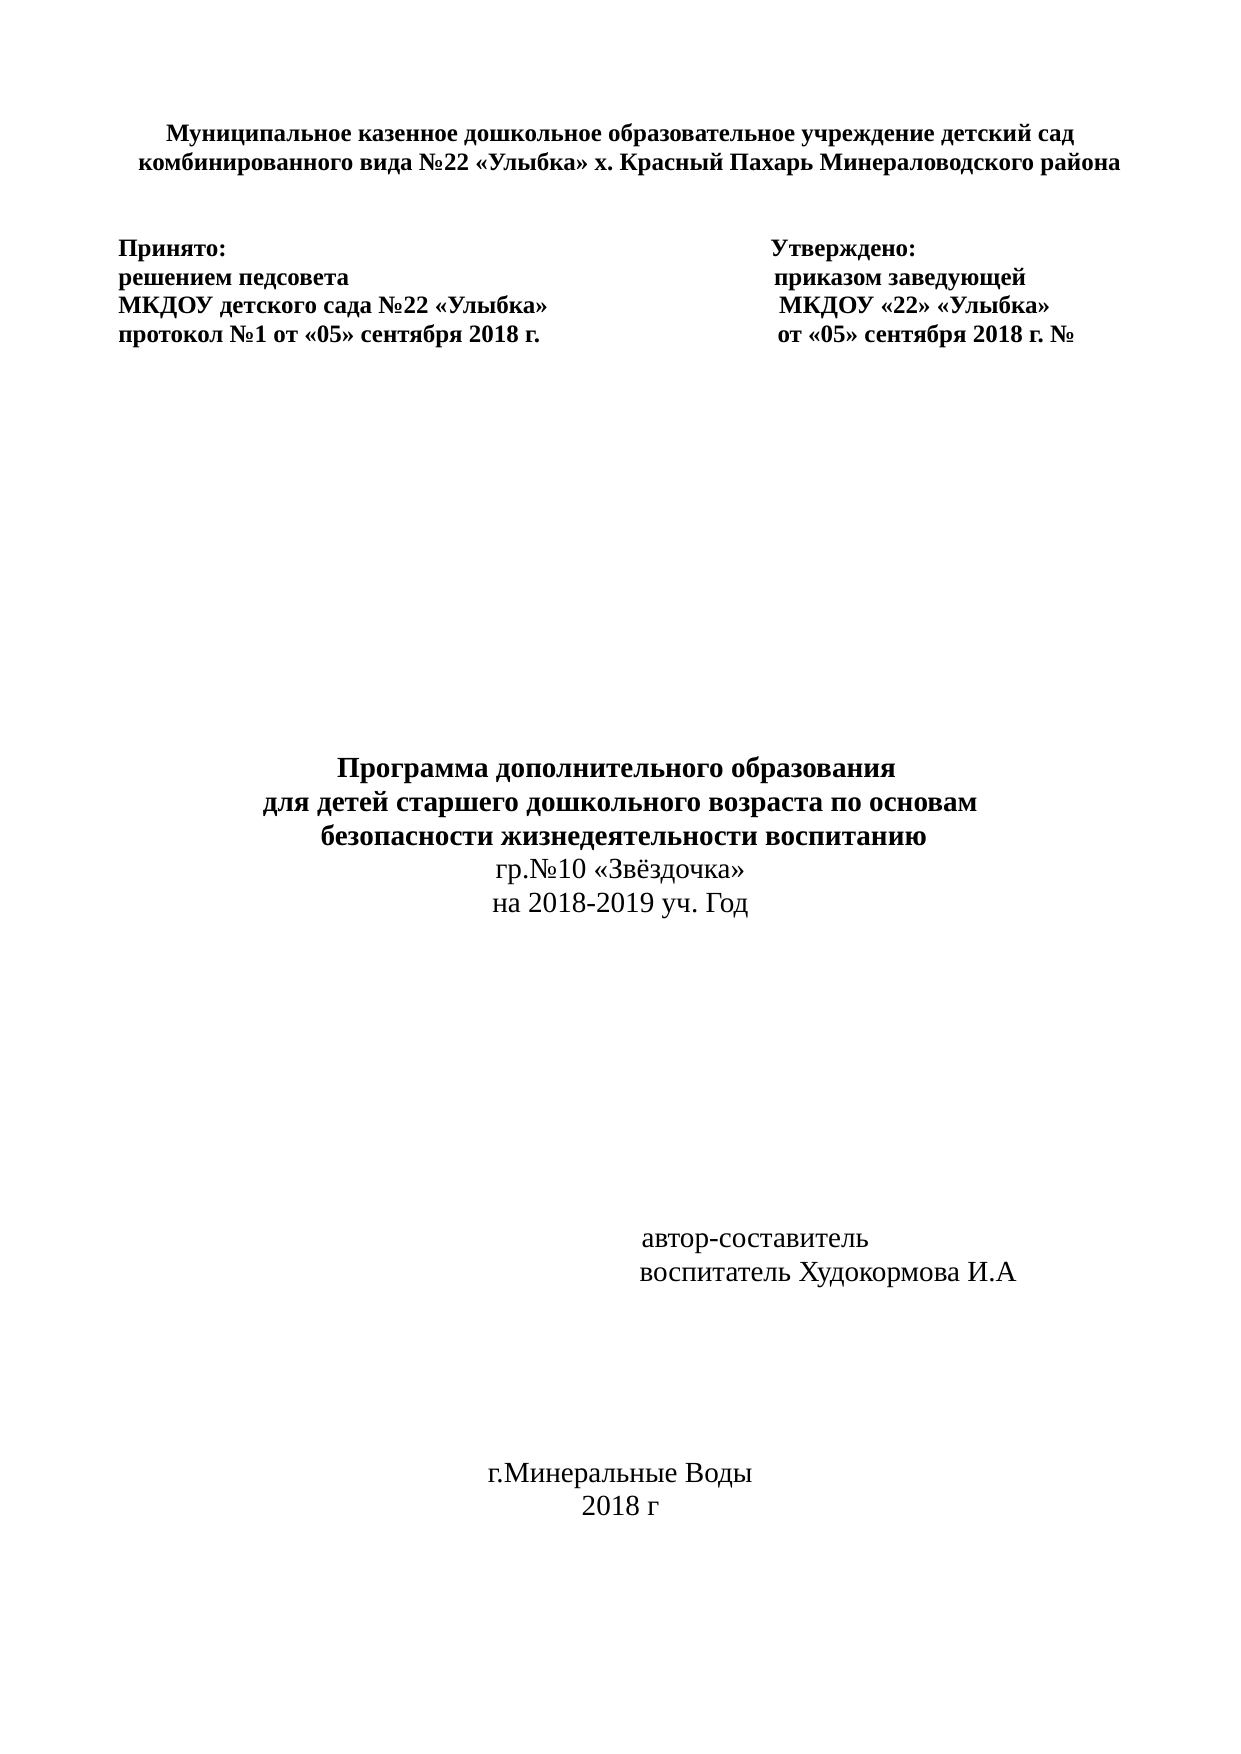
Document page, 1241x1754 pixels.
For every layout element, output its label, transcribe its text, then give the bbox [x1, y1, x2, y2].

text воспитатель Худокормова И.А [118, 1254, 1122, 1287]
text на 2018-2019 уч. Год [118, 885, 1122, 918]
text г.Минеральные Воды [118, 1455, 1122, 1488]
text Программа дополнительного образования [118, 751, 1122, 784]
text безопасности жизнедеятельности воспитанию [118, 818, 1122, 851]
text комбинированного вида №22 «Улыбка» х. Красный Пахарь Минераловодского района [118, 147, 1122, 176]
text гр.№10 «Звёздочка» [118, 851, 1122, 885]
text 2018 г [118, 1488, 1122, 1522]
text протокол №1 от «05» сентября 2018 г. от «05» сентября 2018 г. № [118, 319, 1122, 348]
text Муниципальное казенное дошкольное образовательное учреждение детский сад [118, 118, 1122, 147]
text автор-составитель [118, 1220, 1122, 1254]
text Принято: Утверждено: [118, 233, 1122, 262]
text решением педсовета приказом заведующей [118, 262, 1122, 291]
text МКДОУ детского сада №22 «Улыбка» МКДОУ «22» «Улыбка» [118, 291, 1122, 319]
text для детей старшего дошкольного возраста по основам [118, 784, 1122, 818]
